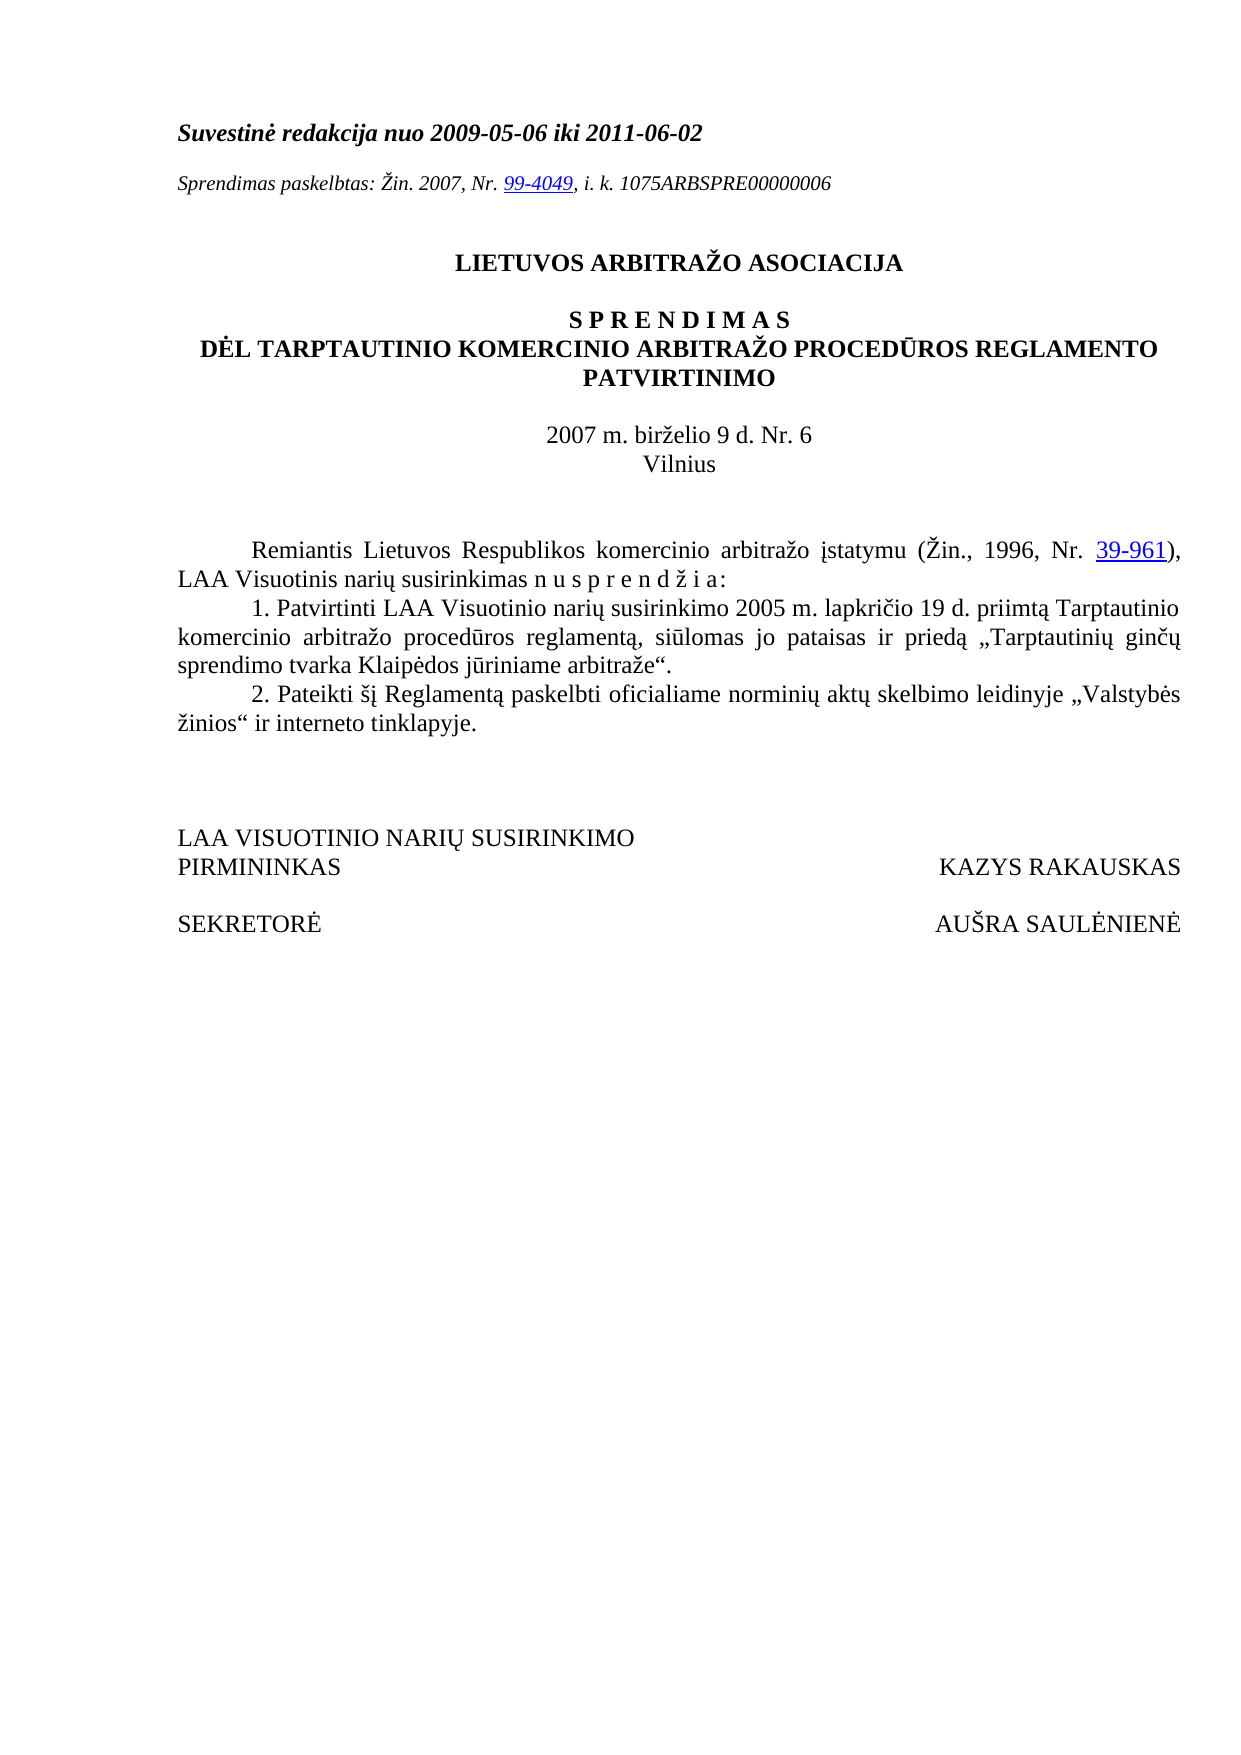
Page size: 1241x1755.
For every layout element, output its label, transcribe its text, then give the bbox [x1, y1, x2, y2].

text LAA VISUOTINIO NARIŲ SUSIRINKIMO [177, 823, 1181, 852]
text Sprendimas paskelbtas: Žin. 2007, Nr. 99-4049, i. k. 1075ARBSPRE00000006 [177, 171, 1181, 195]
text Remiantis Lietuvos Respublikos komercinio arbitražo įstatymu (Žin., 1996, Nr. 39-961), LAA Visuotinis narių susirinkimas nusprendžia: [177, 535, 1181, 593]
text DĖL TARPTAUTINIO KOMERCINIO ARBITRAŽO PROCEDŪROS REGLAMENTO PATVIRTINIMO [177, 334, 1181, 392]
text LIETUVOS ARBITRAŽO ASOCIACIJA [177, 248, 1181, 277]
text Vilnius [177, 449, 1181, 478]
text 1. Patvirtinti LAA Visuotinio narių susirinkimo 2005 m. lapkričio 19 d. priimtą Tarptautinio komercinio arbitražo procedūros reglamentą, siūlomas jo pataisas ir priedą „Tarptautinių ginčų sprendimo tvarka Klaipėdos jūriniame arbitraže“. [177, 593, 1181, 679]
text SEKRETORĖ AUŠRA SAULĖNIENĖ [177, 909, 1181, 938]
text Suvestinė redakcija nuo 2009-05-06 iki 2011-06-02 [177, 118, 1181, 147]
text 2007 m. birželio 9 d. Nr. 6 [177, 420, 1181, 449]
text PIRMININKAS KAZYS RAKAUSKAS [177, 852, 1181, 880]
text S P R E N D I M A S [177, 305, 1181, 334]
text 2. Pateikti šį Reglamentą paskelbti oficialiame norminių aktų skelbimo leidinyje „Valstybės žinios“ ir interneto tinklapyje. [177, 679, 1181, 737]
